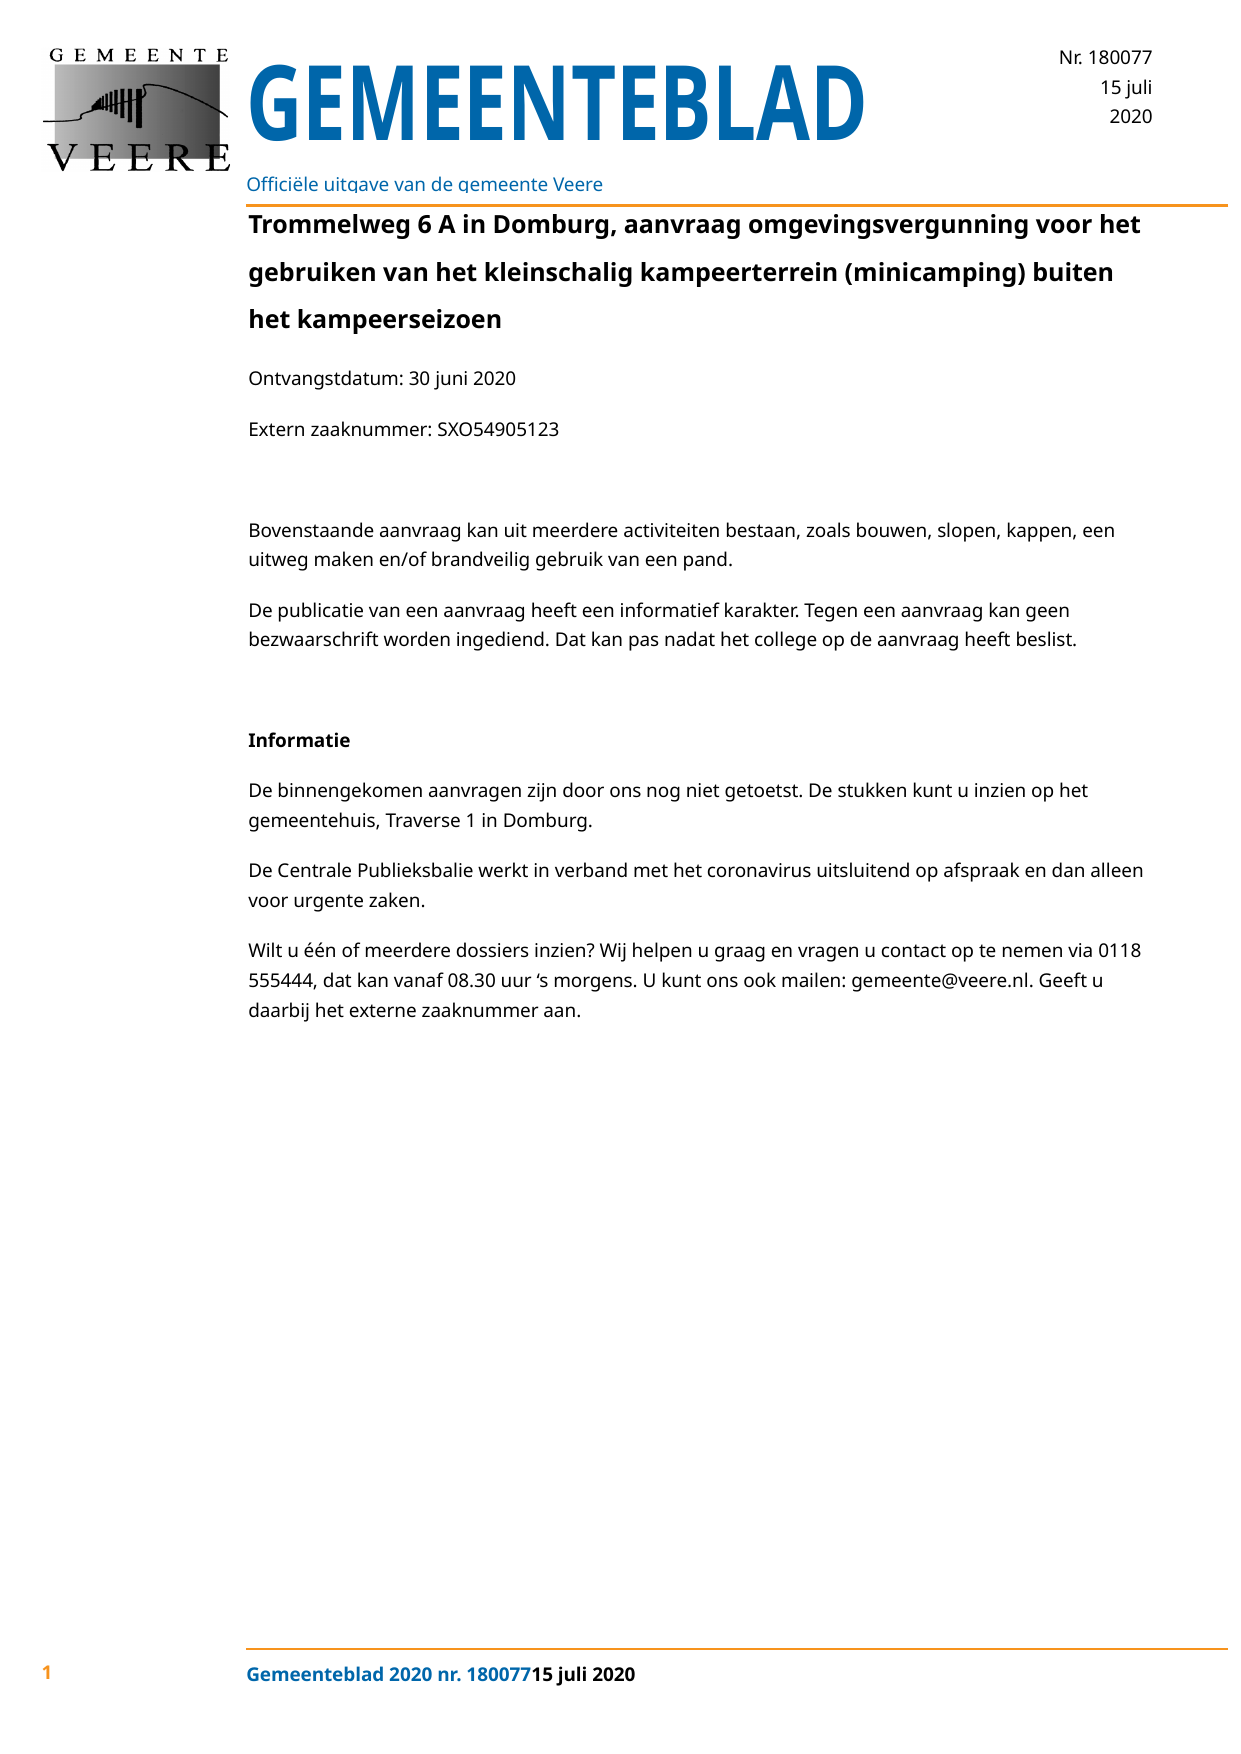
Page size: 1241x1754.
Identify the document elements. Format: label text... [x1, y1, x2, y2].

text Informatie [248, 727, 1152, 753]
text De publicatie van een aanvraag heeft een informatief karakter. Tegen een aanvraag kan geen bezwaarschrift worden ingediend. Dat kan pas nadat het college op de aanvraag heeft beslist. [248, 597, 1152, 652]
text De Centrale Publieksbalie werkt in verband met het coronavirus uitsluitend op afspraak en dan alleen voor urgente zaken. [248, 858, 1152, 913]
text Extern zaaknummer: SXO54905123 [248, 416, 1152, 442]
picture [41, 47, 231, 172]
text De binnengekomen aanvragen zijn door ons nog niet getoetst. De stukken kunt u inzien op het gemeentehuis, Traverse 1 in Domburg. [248, 778, 1152, 833]
text Bovenstaande aanvraag kan uit meerdere activiteiten bestaan, zoals bouwen, slopen, kappen, een uitweg maken en/of brandveilig gebruik van een pand. [248, 517, 1152, 572]
text Wilt u één of meerdere dossiers inzien? Wij helpen u graag en vragen u contact op te nemen via 0118 555444, dat kan vanaf 08.30 uur ‘s morgens. U kunt ons ook mailen: gemeente@veere.nl. Geeft u daarbij het externe zaaknummer aan. [248, 938, 1152, 1022]
text Trommelweg 6 A in Domburg, aanvraag omgevingsvergunning voor het gebruiken van het kleinschalig kampeerterrein (minicamping) buiten het kampeerseizoen [248, 207, 1152, 336]
text Ontvangstdatum: 30 juni 2020 [248, 366, 1152, 391]
